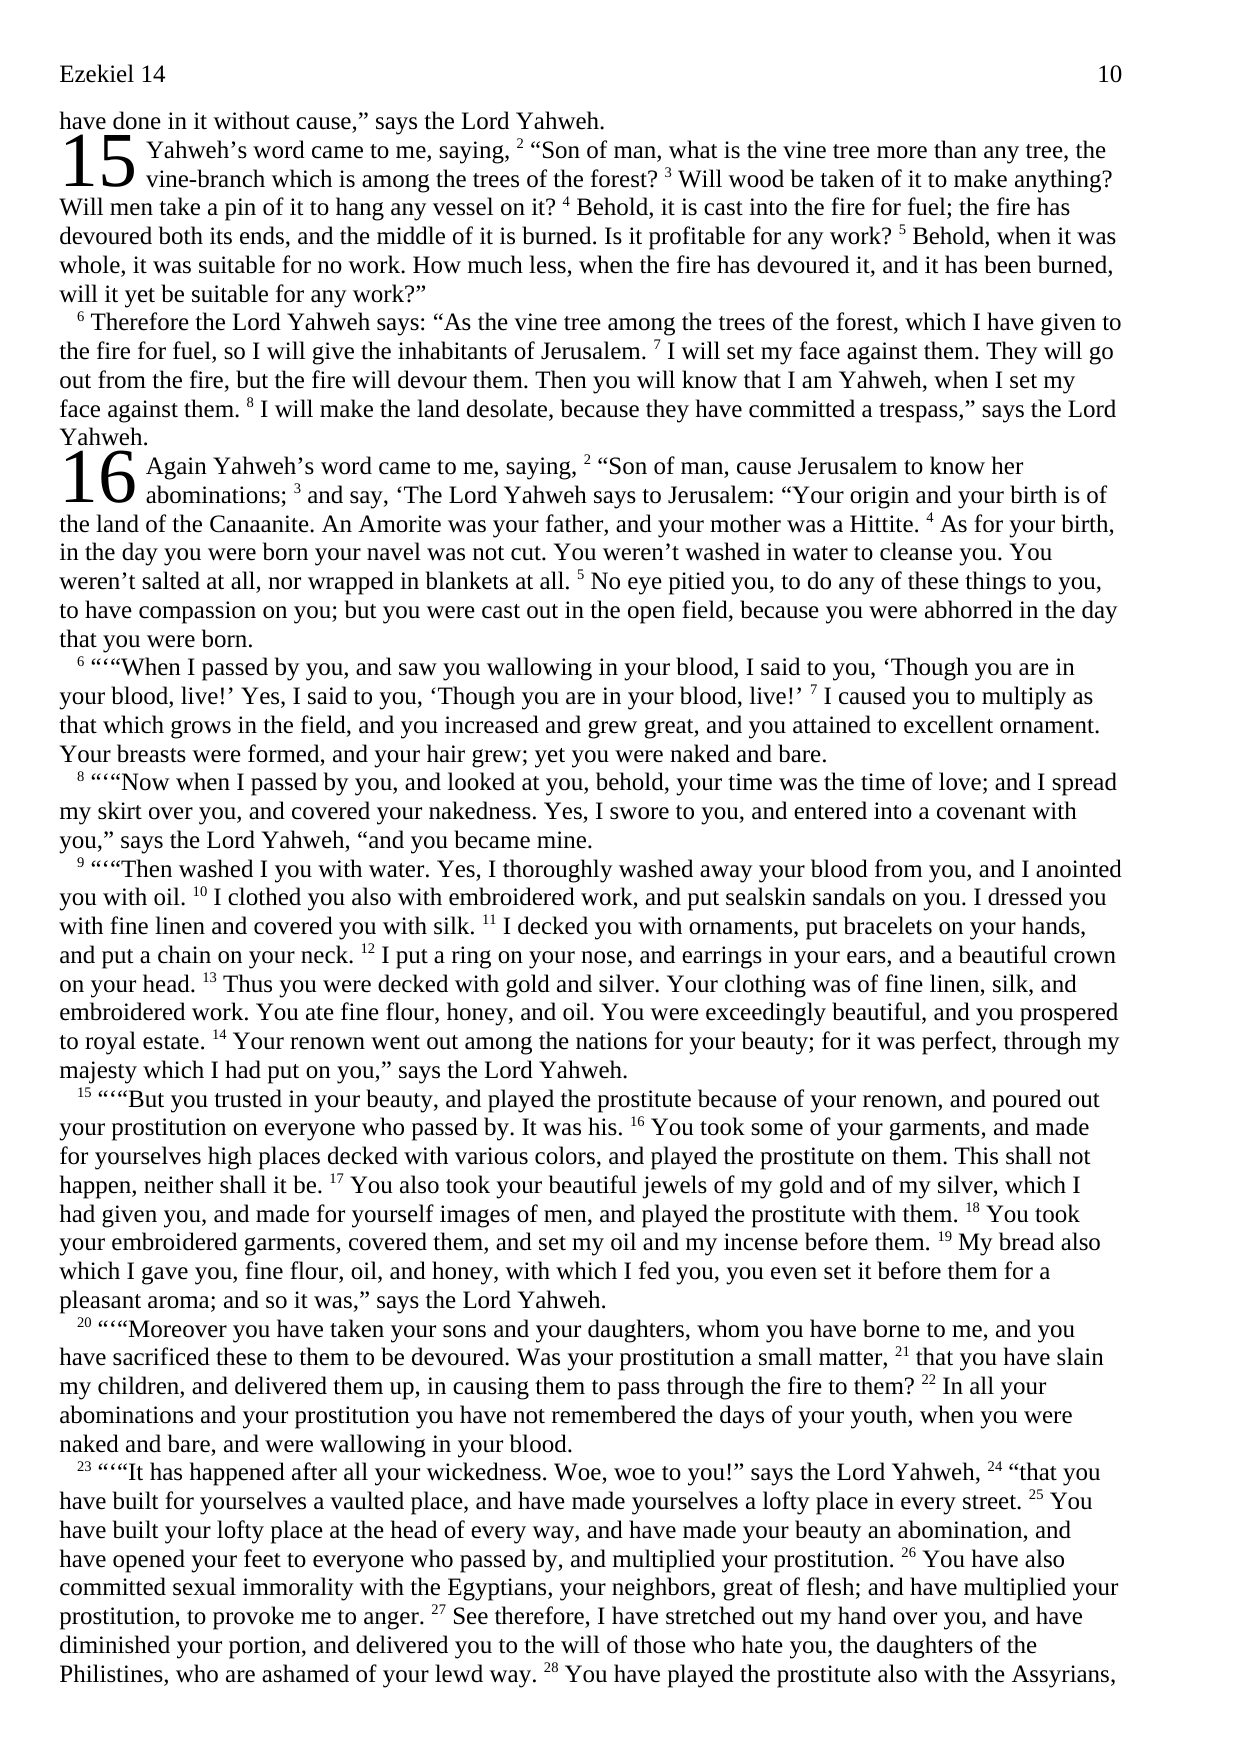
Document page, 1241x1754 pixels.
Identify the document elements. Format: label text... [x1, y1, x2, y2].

text 9 “‘“Then washed I you with water. Yes, I thoroughly washed away your blood from you, and I anointed you with oil. 10 I clothed you also with embroidered work, and put sealskin sandals on you. I dressed you with fine linen and covered you with silk. 11 I decked you with ornaments, put bracelets on your hands, and put a chain on your neck. 12 I put a ring on your nose, and earrings in your ears, and a beautiful crown on your head. 13 Thus you were decked with gold and silver. Your clothing was of fine linen, silk, and embroidered work. You ate fine flour, honey, and oil. You were exceedingly beautiful, and you prospered to royal estate. 14 Your renown went out among the nations for your beauty; for it was perfect, through my majesty which I had put on you,” says the Lord Yahweh. [59, 854, 1122, 1084]
text 16Again Yahweh’s word came to me, saying, 2 “Son of man, cause Jerusalem to know her abominations; 3 and say, ‘The Lord Yahweh says to Jerusalem: “Your origin and your birth is of the land of the Canaanite. An Amorite was your father, and your mother was a Hittite. 4 As for your birth, in the day you were born your navel was not cut. You weren’t washed in water to cleanse you. You weren’t salted at all, nor wrapped in blankets at all. 5 No eye pitied you, to do any of these things to you, to have compassion on you; but you were cast out in the open field, because you were abhorred in the day that you were born. [59, 451, 1122, 652]
text 8 “‘“Now when I passed by you, and looked at you, behold, your time was the time of love; and I spread my skirt over you, and covered your nakedness. Yes, I swore to you, and entered into a covenant with you,” says the Lord Yahweh, “and you became mine. [59, 767, 1122, 854]
text 23 “‘“It has happened after all your wickedness. Woe, woe to you!” says the Lord Yahweh, 24 “that you have built for yourselves a vaulted place, and have made yourselves a lofty place in every street. 25 You have built your lofty place at the head of every way, and have made your beauty an abomination, and have opened your feet to everyone who passed by, and multiplied your prostitution. 26 You have also committed sexual immorality with the Egyptians, your neighbors, great of flesh; and have multiplied your prostitution, to provoke me to anger. 27 See therefore, I have stretched out my hand over you, and have diminished your portion, and delivered you to the will of those who hate you, the daughters of the Philistines, who are ashamed of your lewd way. 28 You have played the prostitute also with the Assyrians, [59, 1457, 1122, 1687]
text 20 “‘“Moreover you have taken your sons and your daughters, whom you have borne to me, and you have sacrificed these to them to be devoured. Was your prostitution a small matter, 21 that you have slain my children, and delivered them up, in causing them to pass through the fire to them? 22 In all your abominations and your prostitution you have not remembered the days of your youth, when you were naked and bare, and were wallowing in your blood. [59, 1314, 1122, 1457]
text 6 Therefore the Lord Yahweh says: “As the vine tree among the trees of the forest, which I have given to the fire for fuel, so I will give the inhabitants of Jerusalem. 7 I will set my face against them. They will go out from the fire, but the fire will devour them. Then you will know that I am Yahweh, when I set my face against them. 8 I will make the land desolate, because they have committed a trespass,” says the Lord Yahweh. [59, 307, 1122, 451]
text 15Yahweh’s word came to me, saying, 2 “Son of man, what is the vine tree more than any tree, the vine-branch which is among the trees of the forest? 3 Will wood be taken of it to make anything? Will men take a pin of it to hang any vessel on it? 4 Behold, it is cast into the fire for fuel; the fire has devoured both its ends, and the middle of it is burned. Is it profitable for any work? 5 Behold, when it was whole, it was suitable for no work. How much less, when the fire has devoured it, and it has been burned, will it yet be suitable for any work?” [59, 135, 1122, 307]
text have done in it without cause,” says the Lord Yahweh. [59, 106, 1122, 135]
text 6 “‘“When I passed by you, and saw you wallowing in your blood, I said to you, ‘Though you are in your blood, live!’ Yes, I said to you, ‘Though you are in your blood, live!’ 7 I caused you to multiply as that which grows in the field, and you increased and grew great, and you attained to excellent ornament. Your breasts were formed, and your hair grew; yet you were naked and bare. [59, 652, 1122, 767]
text 15 “‘“But you trusted in your beauty, and played the prostitute because of your renown, and poured out your prostitution on everyone who passed by. It was his. 16 You took some of your garments, and made for yourselves high places decked with various colors, and played the prostitute on them. This shall not happen, neither shall it be. 17 You also took your beautiful jewels of my gold and of my silver, which I had given you, and made for yourself images of men, and played the prostitute with them. 18 You took your embroidered garments, covered them, and set my oil and my incense before them. 19 My bread also which I gave you, fine flour, oil, and honey, with which I fed you, you even set it before them for a pleasant aroma; and so it was,” says the Lord Yahweh. [59, 1084, 1122, 1314]
